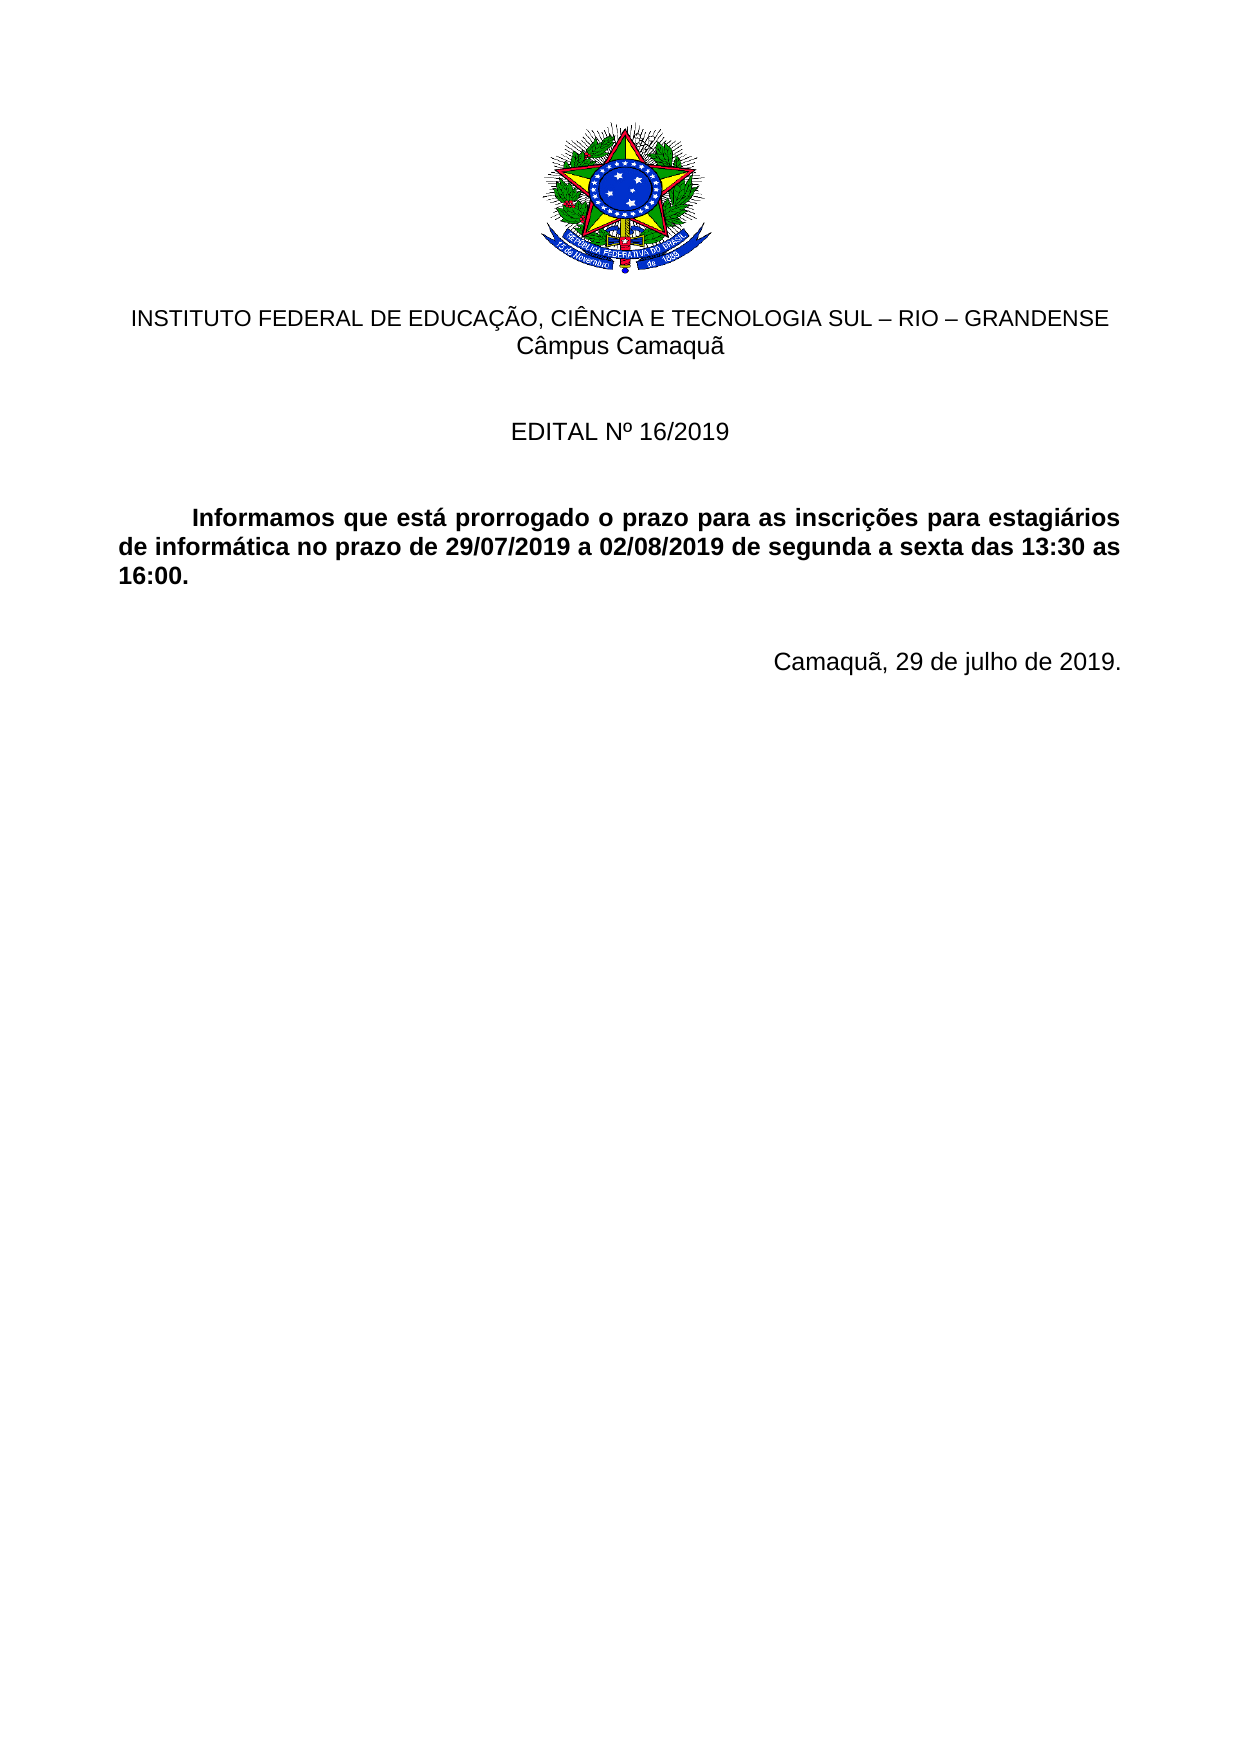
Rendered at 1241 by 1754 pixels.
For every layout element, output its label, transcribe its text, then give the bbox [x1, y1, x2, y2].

subtitle Câmpus Camaquã [118, 331, 1122, 360]
text Informamos que está prorrogado o prazo para as inscrições para estagiários de informática no prazo de 29/07/2019 a 02/08/2019 de segunda a sexta das 13:30 as 16:00. [118, 503, 1122, 590]
subtitle INSTITUTO FEDERAL DE EDUCAÇÃO, CIÊNCIA E TECNOLOGIA SUL – RIO – GRANDENSE [118, 304, 1122, 331]
text Camaquã, 29 de julho de 2019. [156, 647, 1122, 676]
text EDITAL Nº 16/2019 [118, 417, 1122, 446]
